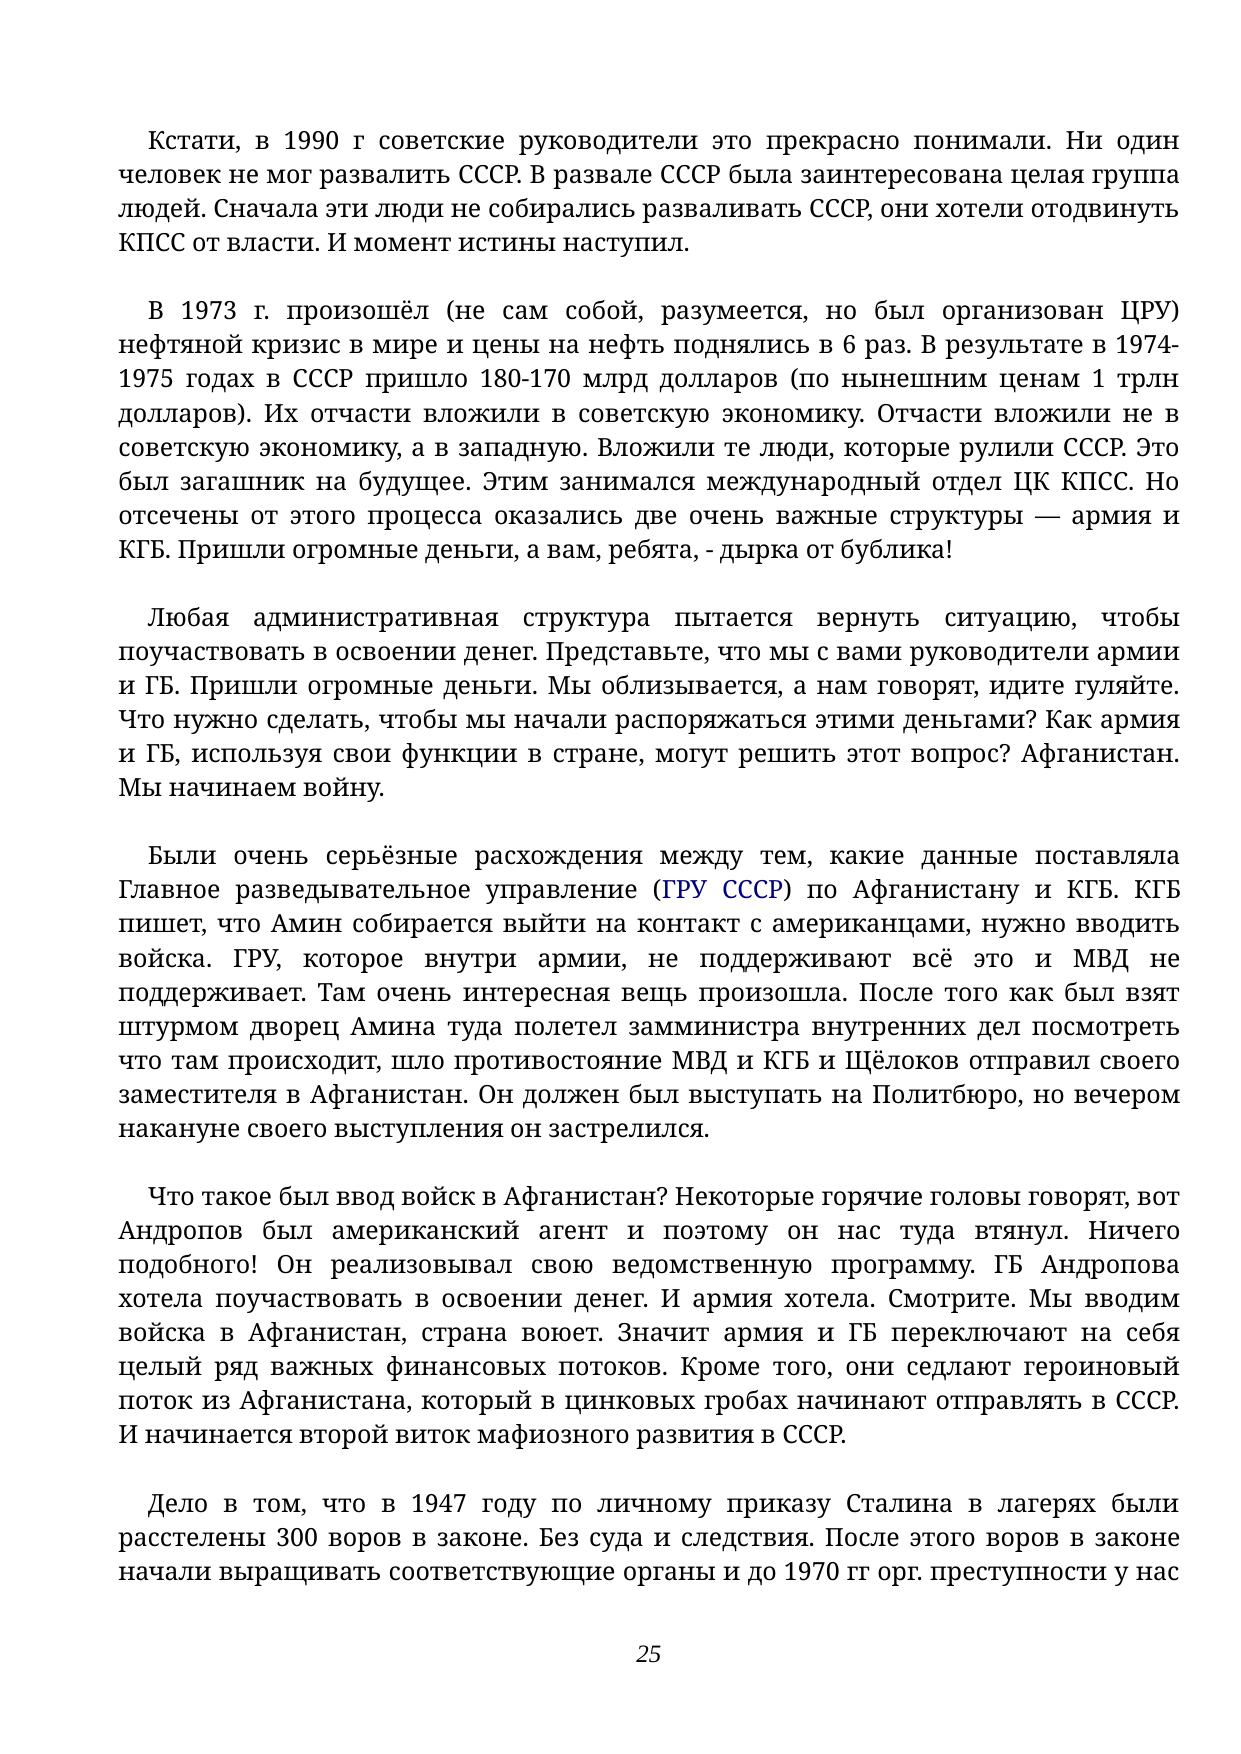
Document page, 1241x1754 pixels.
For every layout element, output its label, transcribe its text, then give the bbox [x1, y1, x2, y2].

text Любая административная структура пытается вернуть ситуацию, чтобы поучаствовать в освоении денег. Представьте, что мы с вами руководители армии и ГБ. Пришли огромные деньги. Мы облизывается, а нам говорят, идите гуляйте. Что нужно сделать, чтобы мы начали распоряжаться этими деньгами? Как армия и ГБ, используя свои функции в стране, могут решить этот вопрос? Афганистан. Мы начинаем войну. [118, 599, 1181, 804]
text Кстати, в 1990 г советские руководители это прекрасно понимали. Ни один человек не мог развалить СССР. В развале СССР была заинтересована целая группа людей. Сначала эти люди не собирались разваливать СССР, они хотели отодвинуть КПСС от власти. И момент истины наступил. [118, 123, 1181, 259]
text Дело в том, что в 1947 году по личному приказу Сталина в лагерях были расстелены 300 воров в законе. Без суда и следствия. После этого воров в законе начали выращивать соответствующие органы и до 1970 гг орг. преступности у нас [118, 1485, 1181, 1587]
text В 1973 г. произошёл (не сам собой, разумеется, но был организован ЦРУ) нефтяной кризис в мире и цены на нефть поднялись в 6 раз. В результате в 1974-1975 годах в СССР пришло 180-170 млрд долларов (по нынешним ценам 1 трлн долларов). Их отчасти вложили в советскую экономику. Отчасти вложили не в советскую экономику, а в западную. Вложили те люди, которые рулили СССР. Это был загашник на будущее. Этим занимался международный отдел ЦК КПСС. Но отсечены от этого процесса оказались две очень важные структуры — армия и КГБ. Пришли огромные деньги, а вам, ребята, - дырка от бублика! [118, 293, 1181, 566]
text Что такое был ввод войск в Афганистан? Некоторые горячие головы говорят, вот Андропов был американский агент и поэтому он нас туда втянул. Ничего подобного! Он реализовывал свою ведомственную программу. ГБ Андропова хотела поучаствовать в освоении денег. И армия хотела. Смотрите. Мы вводим войска в Афганистан, страна воюет. Значит армия и ГБ переключают на себя целый ряд важных финансовых потоков. Кроме того, они седлают героиновый поток из Афганистана, который в цинковых гробах начинают отправлять в СССР. И начинается второй виток мафиозного развития в СССР. [118, 1179, 1181, 1451]
text Были очень серьёзные расхождения между тем, какие данные поставляла Главное разведывательное управление (ГРУ СССР) по Афганистану и КГБ. КГБ пишет, что Амин собирается выйти на контакт с американцами, нужно вводить войска. ГРУ, которое внутри армии, не поддерживают всё это и МВД не поддерживает. Там очень интересная вещь произошла. После того как был взят штурмом дворец Амина туда полетел замминистра внутренних дел посмотреть что там происходит, шло противостояние МВД и КГБ и Щёлоков отправил своего заместителя в Афганистан. Он должен был выступать на Политбюро, но вечером накануне своего выступления он застрелился. [118, 838, 1181, 1144]
